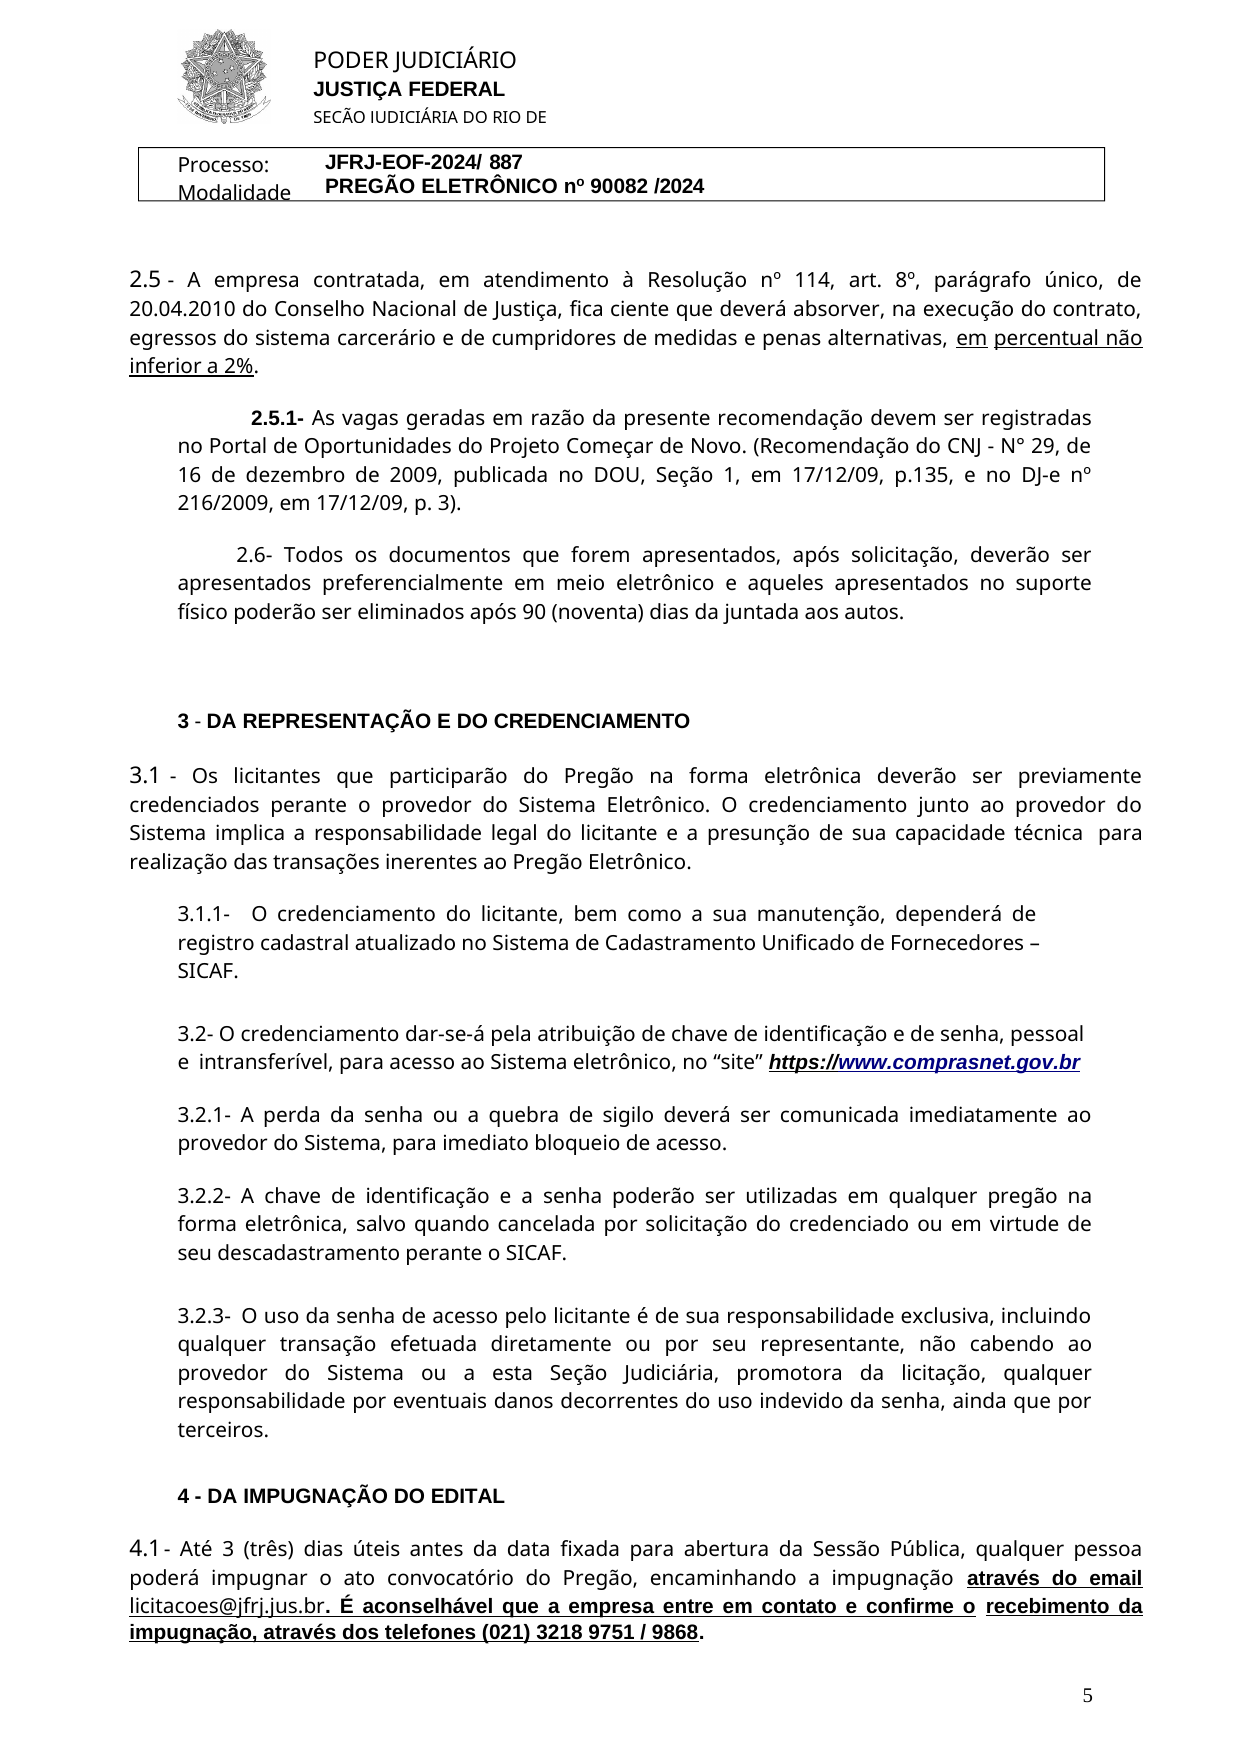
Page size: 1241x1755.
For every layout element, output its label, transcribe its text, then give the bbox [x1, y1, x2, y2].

list - DA IMPUGNAÇÃO DO EDITAL [177, 1484, 1143, 1508]
text 3.2.3- O uso da senha de acesso pelo licitante é de sua responsabilidade exclusiva, incluindo qualquer transação efetuada diretamente ou por seu representante, não cabendo ao provedor do Sistema ou a esta Seção Judiciária, promotora da licitação, qualquer responsabilidade por eventuais danos decorrentes do uso indevido da senha, ainda que por terceiros. [177, 1301, 1093, 1443]
text 2.6- Todos os documentos que forem apresentados, após solicitação, deverão ser apresentados preferencialmente em meio eletrônico e aqueles apresentados no suporte físico poderão ser eliminados após 90 (noventa) dias da juntada aos autos. [177, 540, 1093, 625]
text 2.5.1- As vagas geradas em razão da presente recomendação devem ser registradas no Portal de Oportunidades do Projeto Começar de Novo. (Recomendação do CNJ - N° 29, de 16 de dezembro de 2009, publicada no DOU, Seção 1, em 17/12/09, p.135, e no DJ-e nº 216/2009, em 17/12/09, p. 3). [177, 403, 1093, 517]
list - A empresa contratada, em atendimento à Resolução nº 114, art. 8º, parágrafo único, de 20.04.2010 do Conselho Nacional de Justiça, fica ciente que deverá absorver, na execução do contrato, egressos do sistema carcerário e de cumpridores de medidas e penas alternativas, em percentual não inferior a 2%. [129, 263, 1143, 379]
text 3.2.2- A chave de identificação e a senha poderão ser utilizadas em qualquer pregão na forma eletrônica, salvo quando cancelada por solicitação do credenciado ou em virtude de seu descadastramento perante o SICAF. [177, 1181, 1094, 1266]
text 3.1.1- O credenciamento do licitante, bem como a sua manutenção, dependerá de registro cadastral atualizado no Sistema de Cadastramento Unificado de Fornecedores – SICAF. [177, 899, 1093, 984]
text 3.2.1- A perda da senha ou a quebra de sigilo deverá ser comunicada imediatamente ao provedor do Sistema, para imediato bloqueio de acesso. [177, 1100, 1093, 1157]
list - DA REPRESENTAÇÃO E DO CREDENCIAMENTO [177, 706, 1143, 734]
list - Os licitantes que participarão do Pregão na forma eletrônica deverão ser previamente credenciados perante o provedor do Sistema Eletrônico. O credenciamento junto ao provedor do Sistema implica a responsabilidade legal do licitante e a presunção de sua capacidade técnica para realização das transações inerentes ao Pregão Eletrônico. [129, 759, 1143, 875]
text 3.2- O credenciamento dar-se-á pela atribuição de chave de identificação e de senha, pessoal e intransferível, para acesso ao Sistema eletrônico, no “site” https://www.comprasnet.gov.br [177, 1019, 1093, 1076]
list - Até 3 (três) dias úteis antes da data fixada para abertura da Sessão Pública, qualquer pessoa poderá impugnar o ato convocatório do Pregão, encaminhando a impugnação através do email licitacoes@jfrj.jus.br. É aconselhável que a empresa entre em contato e confirme o recebimento da impugnação, através dos telefones (021) 3218 9751 / 9868. [129, 1532, 1143, 1644]
